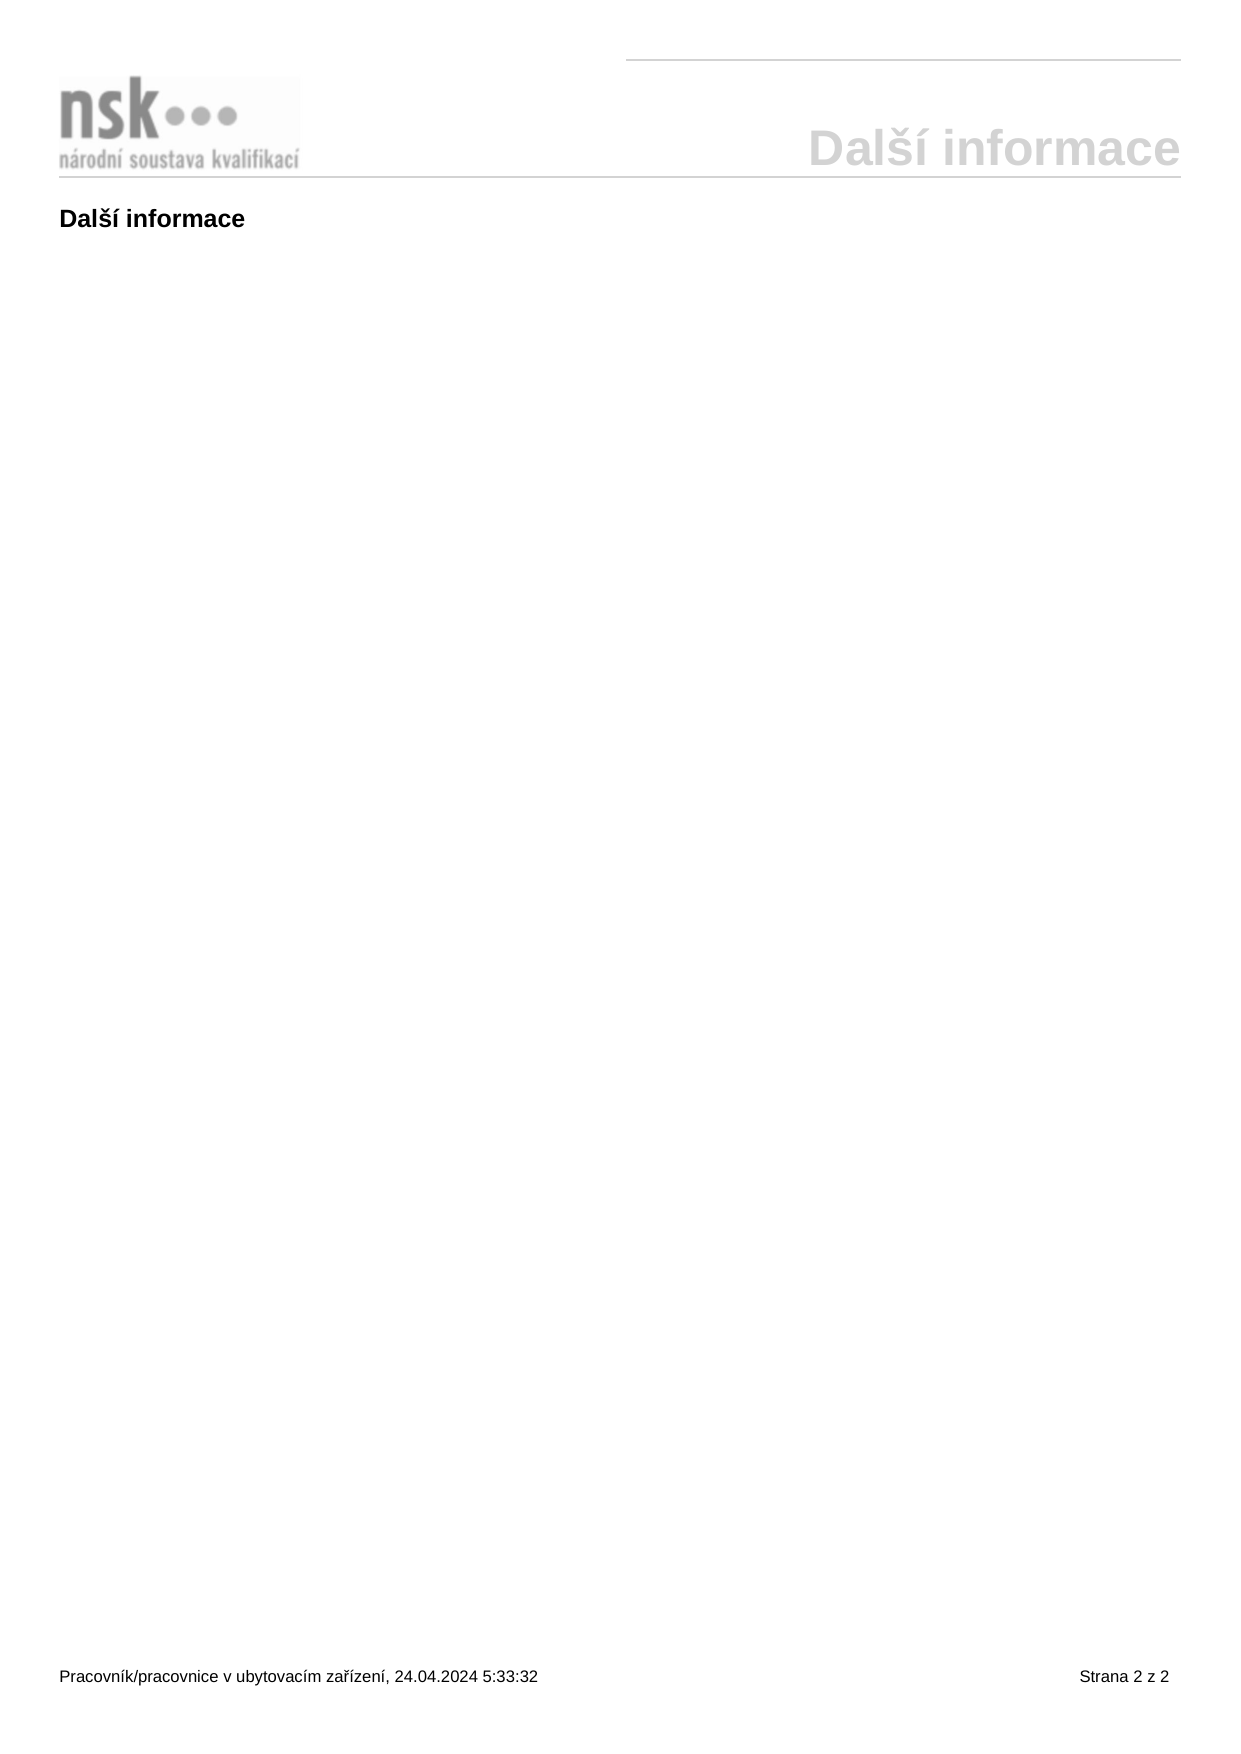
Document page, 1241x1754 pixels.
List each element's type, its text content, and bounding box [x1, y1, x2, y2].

table_cell [862, 236, 1169, 536]
table_cell [862, 1397, 1169, 1658]
table_cell [621, 59, 626, 170]
table_cell [59, 194, 483, 200]
table_cell [626, 1136, 862, 1397]
table_cell [484, 836, 620, 1136]
table_cell [620, 536, 626, 836]
table_cell [626, 836, 862, 1136]
table_cell [1169, 836, 1181, 1136]
table_cell [626, 536, 862, 836]
table_cell [484, 236, 620, 536]
table_cell [862, 194, 1169, 200]
table_cell [484, 194, 620, 200]
table_cell [862, 836, 1169, 1136]
picture [58, 59, 621, 171]
table_cell [620, 836, 626, 1136]
table_cell [862, 1136, 1169, 1397]
table_cell [626, 194, 862, 200]
table_cell [484, 171, 620, 176]
table_cell [59, 178, 1181, 194]
table_cell [620, 236, 626, 536]
table_cell [1169, 1658, 1181, 1694]
table_cell [1169, 536, 1181, 836]
table_cell Další informace [626, 61, 1181, 176]
table_cell [59, 236, 483, 536]
table_cell [59, 536, 483, 836]
table_cell [484, 536, 620, 836]
table_cell [1169, 236, 1181, 536]
table_cell [484, 1136, 620, 1397]
table_cell [620, 1397, 626, 1658]
table_cell [862, 536, 1169, 836]
table_cell [59, 1136, 483, 1397]
table_cell [1169, 1136, 1181, 1397]
table_cell [620, 1136, 626, 1397]
table_cell [59, 836, 483, 1136]
table_cell [484, 1397, 620, 1658]
table_cell Pracovník/pracovnice v ubytovacím zařízení, 24.04.2024 5:33:32 [59, 1658, 862, 1694]
table_cell [1169, 194, 1181, 200]
table_cell [626, 1397, 862, 1658]
table_cell [59, 171, 483, 176]
table_cell [59, 1397, 483, 1658]
table_cell Další informace [59, 200, 1181, 236]
table_cell Strana 2 z 2 [862, 1658, 1169, 1694]
table_cell [1169, 1397, 1181, 1658]
table_cell [626, 236, 862, 536]
